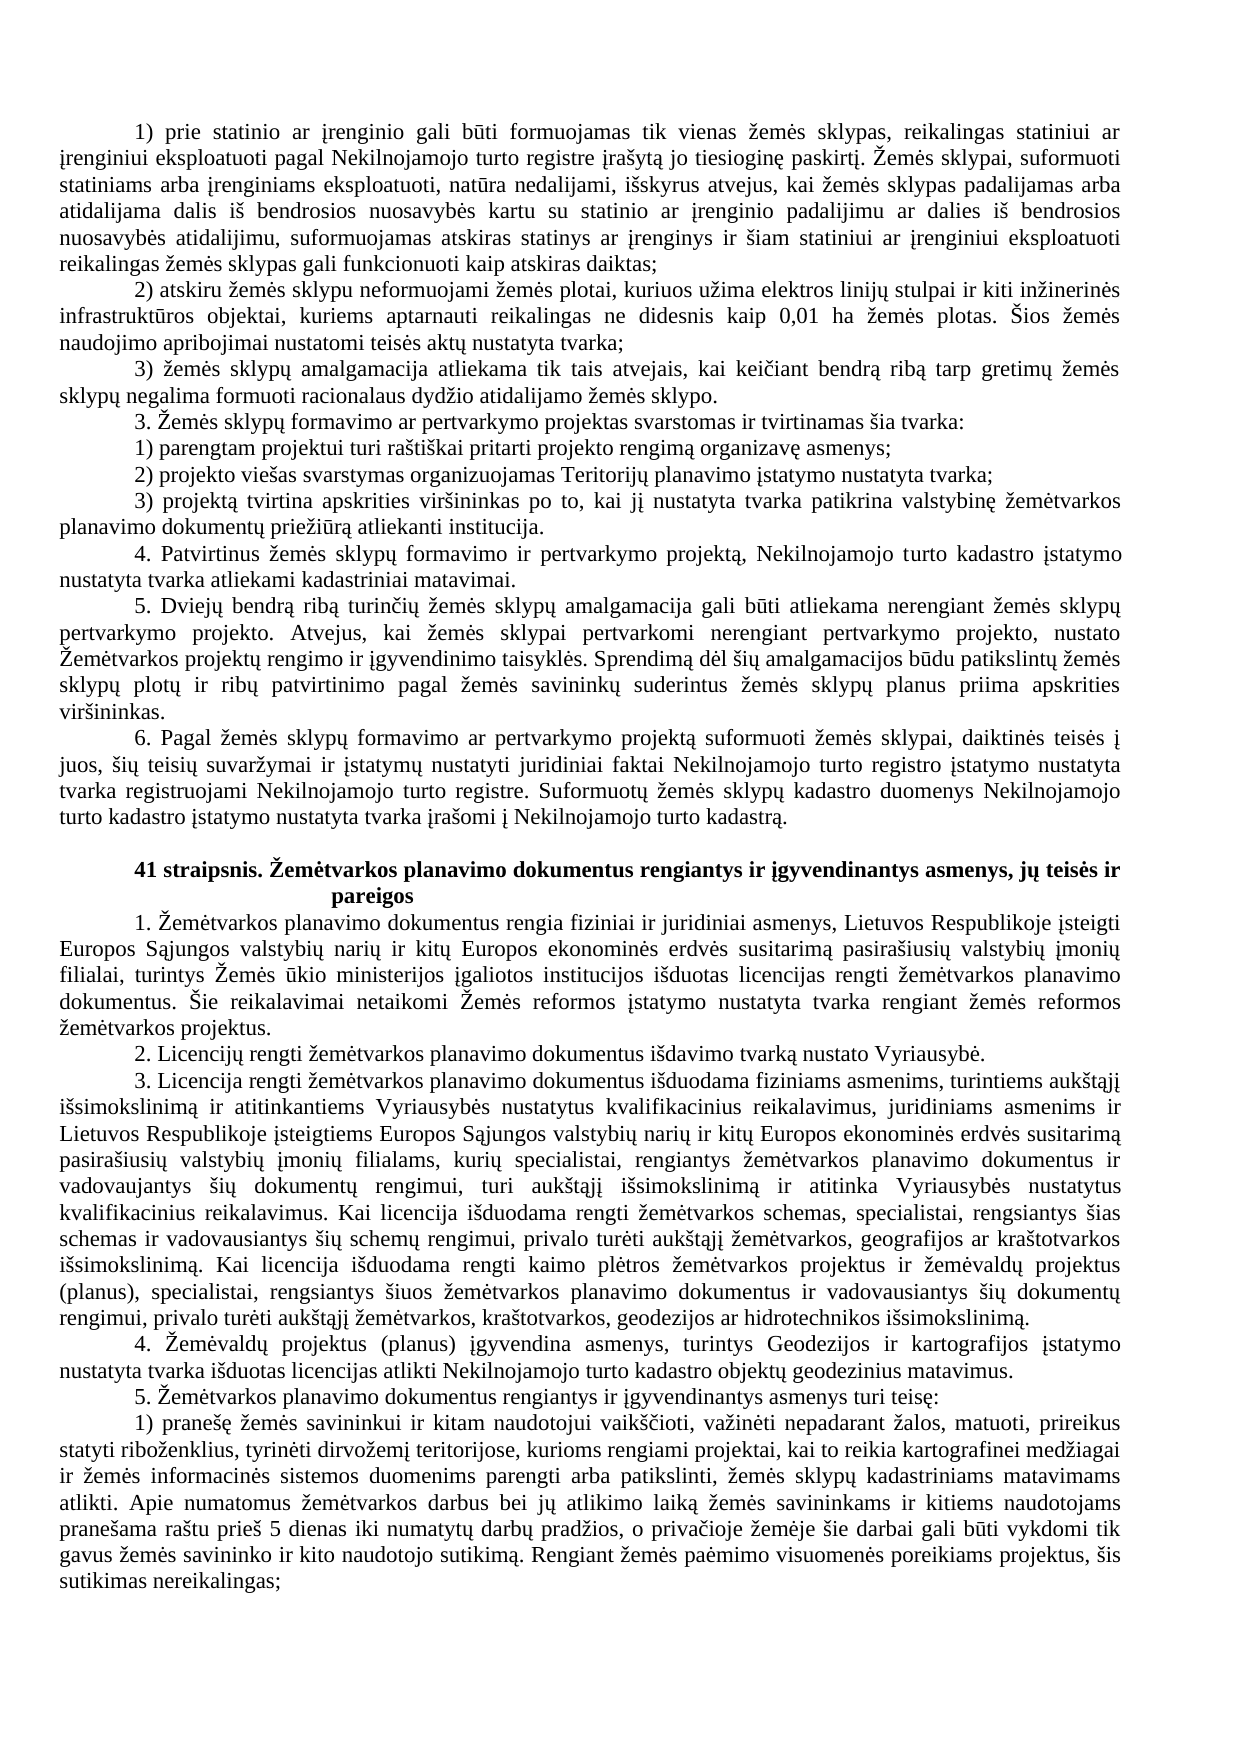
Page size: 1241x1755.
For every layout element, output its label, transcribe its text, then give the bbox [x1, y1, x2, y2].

text 6. Pagal žemės sklypų formavimo ar pertvarkymo projektą suformuoti žemės sklypai, daiktinės teisės į juos, šių teisių suvaržymai ir įstatymų nustatyti juridiniai faktai Nekilnojamojo turto registro įstatymo nustatyta tvarka registruojami Nekilnojamojo turto registre. Suformuotų žemės sklypų kadastro duomenys Nekilnojamojo turto kadastro įstatymo nustatyta tvarka įrašomi į Nekilnojamojo turto kadastrą. [59, 724, 1122, 830]
text 2) atskiru žemės sklypu neformuojami žemės plotai, kuriuos užima elektros linijų stulpai ir kiti inžinerinės infrastruktūros objektai, kuriems aptarnauti reikalingas ne didesnis kaip 0,01 ha žemės plotas. Šios žemės naudojimo apribojimai nustatomi teisės aktų nustatyta tvarka; [59, 276, 1122, 355]
text 1) prie statinio ar įrenginio gali būti formuojamas tik vienas žemės sklypas, reikalingas statiniui ar įrenginiui eksploatuoti pagal Nekilnojamojo turto registre įrašytą jo tiesioginę paskirtį. Žemės sklypai, suformuoti statiniams arba įrenginiams eksploatuoti, natūra nedalijami, išskyrus atvejus, kai žemės sklypas padalijamas arba atidalijama dalis iš bendrosios nuosavybės kartu su statinio ar įrenginio padalijimu ar dalies iš bendrosios nuosavybės atidalijimu, suformuojamas atskiras statinys ar įrenginys ir šiam statiniui ar įrenginiui eksploatuoti reikalingas žemės sklypas gali funkcionuoti kaip atskiras daiktas; [59, 118, 1122, 276]
text 5. Žemėtvarkos planavimo dokumentus rengiantys ir įgyvendinantys asmenys turi teisę: [59, 1383, 1122, 1409]
text 3) projektą tvirtina apskrities viršininkas po to, kai jį nustatyta tvarka patikrina valstybinę žemėtvarkos planavimo dokumentų priežiūrą atliekanti institucija. [59, 487, 1122, 540]
text 41 straipsnis. Žemėtvarkos planavimo dokumentus rengiantys ir įgyvendinantys asmenys, jų teisės ir pareigos [134, 856, 1122, 909]
text 1) pranešę žemės savininkui ir kitam naudotojui vaikščioti, važinėti nepadarant žalos, matuoti, prireikus statyti riboženklius, tyrinėti dirvožemį teritorijose, kurioms rengiami projektai, kai to reikia kartografinei medžiagai ir žemės informacinės sistemos duomenims parengti arba patikslinti, žemės sklypų kadastriniams matavimams atlikti. Apie numatomus žemėtvarkos darbus bei jų atlikimo laiką žemės savininkams ir kitiems naudotojams pranešama raštu prieš 5 dienas iki numatytų darbų pradžios, o privačioje žemėje šie darbai gali būti vykdomi tik gavus žemės savininko ir kito naudotojo sutikimą. Rengiant žemės paėmimo visuomenės poreikiams projektus, šis sutikimas nereikalingas; [59, 1409, 1122, 1594]
text 3) žemės sklypų amalgamacija atliekama tik tais atvejais, kai keičiant bendrą ribą tarp gretimų žemės sklypų negalima formuoti racionalaus dydžio atidalijamo žemės sklypo. [59, 355, 1122, 408]
text 2) projekto viešas svarstymas organizuojamas Teritorijų planavimo įstatymo nustatyta tvarka; [59, 461, 1122, 487]
text 3. Licencija rengti žemėtvarkos planavimo dokumentus išduodama fiziniams asmenims, turintiems aukštąjį išsimokslinimą ir atitinkantiems Vyriausybės nustatytus kvalifikacinius reikalavimus, juridiniams asmenims ir Lietuvos Respublikoje įsteigtiems Europos Sąjungos valstybių narių ir kitų Europos ekonominės erdvės susitarimą pasirašiusių valstybių įmonių filialams, kurių specialistai, rengiantys žemėtvarkos planavimo dokumentus ir vadovaujantys šių dokumentų rengimui, turi aukštąjį išsimokslinimą ir atitinka Vyriausybės nustatytus kvalifikacinius reikalavimus. Kai licencija išduodama rengti žemėtvarkos schemas, specialistai, rengsiantys šias schemas ir vadovausiantys šių schemų rengimui, privalo turėti aukštąjį žemėtvarkos, geografijos ar kraštotvarkos išsimokslinimą. Kai licencija išduodama rengti kaimo plėtros žemėtvarkos projektus ir žemėvaldų projektus (planus), specialistai, rengsiantys šiuos žemėtvarkos planavimo dokumentus ir vadovausiantys šių dokumentų rengimui, privalo turėti aukštąjį žemėtvarkos, kraštotvarkos, geodezijos ar hidrotechnikos išsimokslinimą. [59, 1067, 1122, 1330]
text 5. Dviejų bendrą ribą turinčių žemės sklypų amalgamacija gali būti atliekama nerengiant žemės sklypų pertvarkymo projekto. Atvejus, kai žemės sklypai pertvarkomi nerengiant pertvarkymo projekto, nustato Žemėtvarkos projektų rengimo ir įgyvendinimo taisyklės. Sprendimą dėl šių amalgamacijos būdu patikslintų žemės sklypų plotų ir ribų patvirtinimo pagal žemės savininkų suderintus žemės sklypų planus priima apskrities viršininkas. [59, 592, 1122, 724]
text 1. Žemėtvarkos planavimo dokumentus rengia fiziniai ir juridiniai asmenys, Lietuvos Respublikoje įsteigti Europos Sąjungos valstybių narių ir kitų Europos ekonominės erdvės susitarimą pasirašiusių valstybių įmonių filialai, turintys Žemės ūkio ministerijos įgaliotos institucijos išduotas licencijas rengti žemėtvarkos planavimo dokumentus. Šie reikalavimai netaikomi Žemės reformos įstatymo nustatyta tvarka rengiant žemės reformos žemėtvarkos projektus. [59, 909, 1122, 1041]
text 4. Žemėvaldų projektus (planus) įgyvendina asmenys, turintys Geodezijos ir kartografijos įstatymo nustatyta tvarka išduotas licencijas atlikti Nekilnojamojo turto kadastro objektų geodezinius matavimus. [59, 1330, 1122, 1383]
text 4. Patvirtinus žemės sklypų formavimo ir pertvarkymo projektą, Nekilnojamojo turto kadastro įstatymo nustatyta tvarka atliekami kadastriniai matavimai. [59, 540, 1122, 592]
text 2. Licencijų rengti žemėtvarkos planavimo dokumentus išdavimo tvarką nustato Vyriausybė. [59, 1041, 1122, 1067]
text 1) parengtam projektui turi raštiškai pritarti projekto rengimą organizavę asmenys; [59, 434, 1122, 461]
text 3. Žemės sklypų formavimo ar pertvarkymo projektas svarstomas ir tvirtinamas šia tvarka: [59, 408, 1122, 434]
